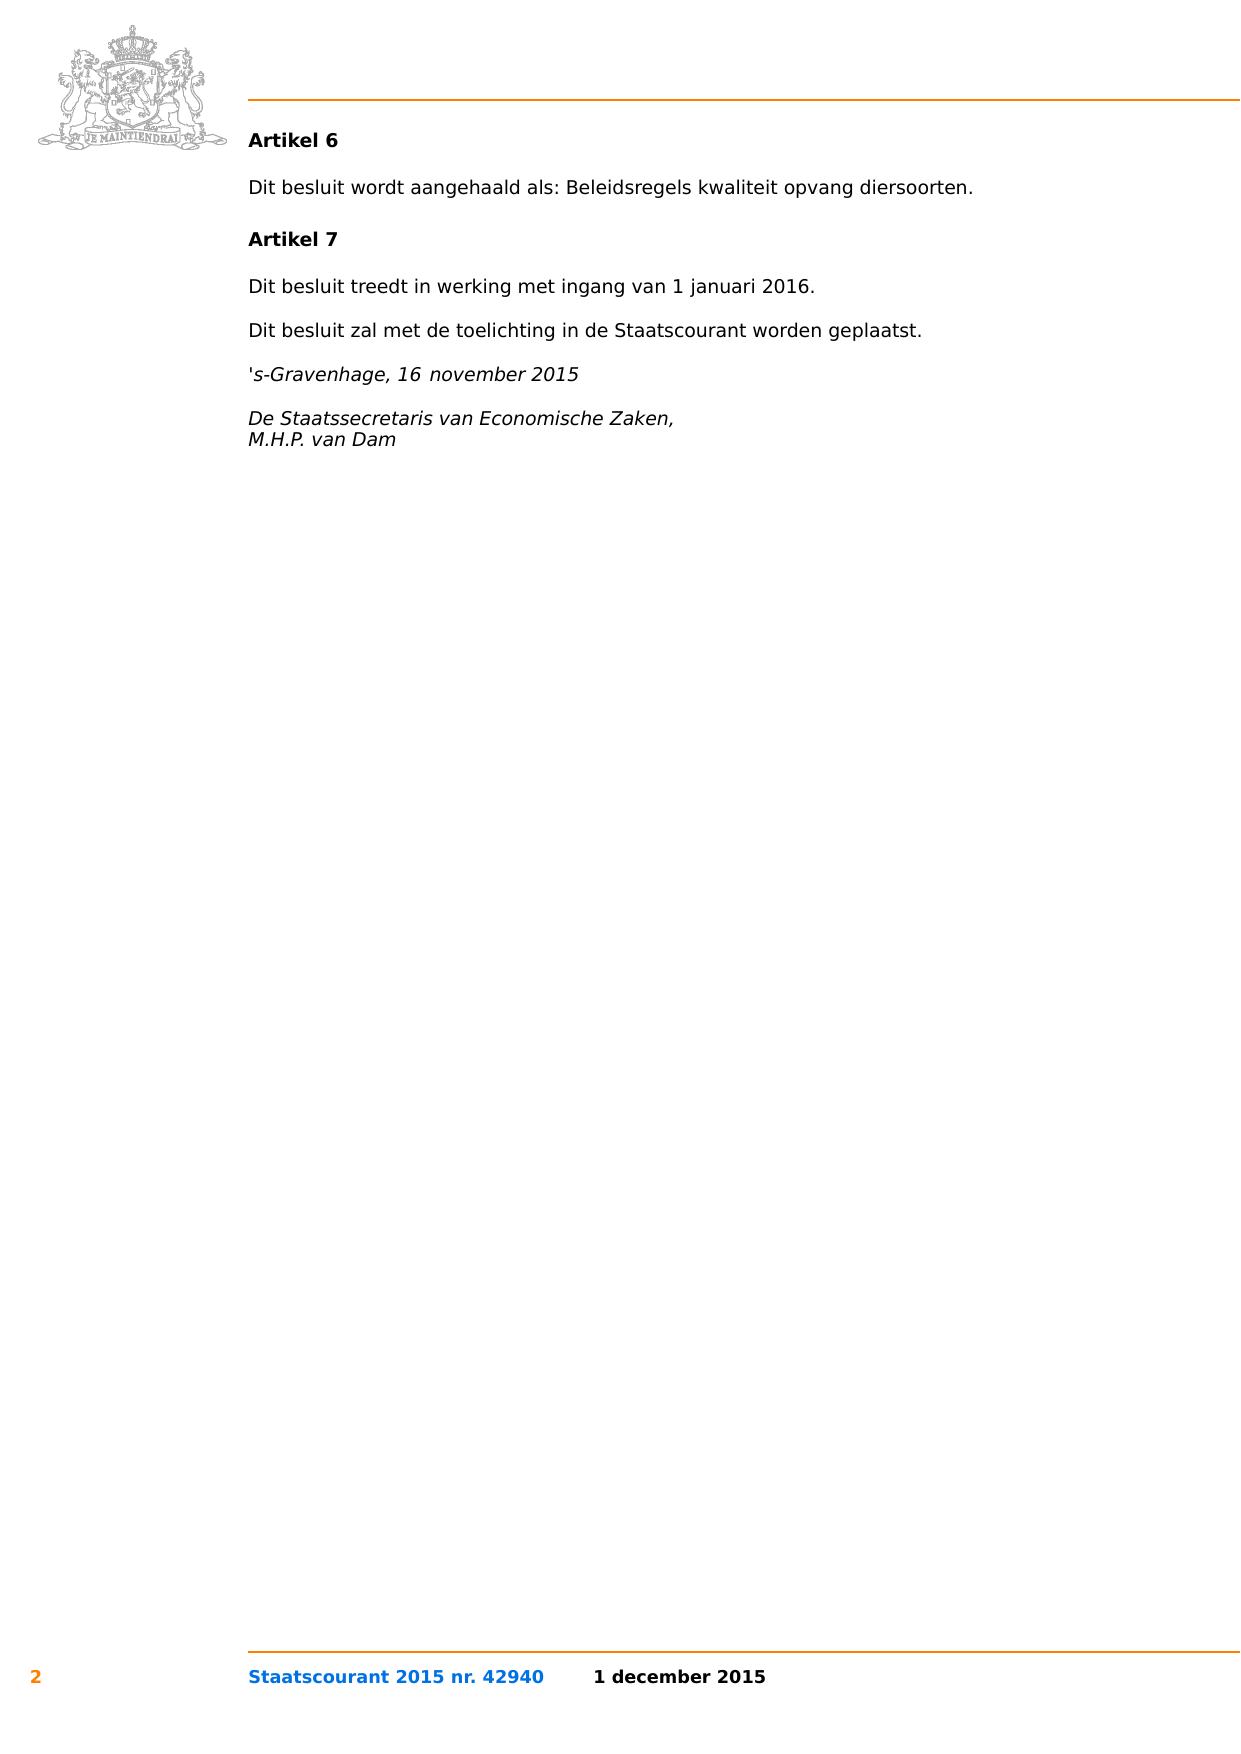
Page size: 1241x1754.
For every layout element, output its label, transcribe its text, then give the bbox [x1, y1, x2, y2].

picture [38, 25, 227, 150]
text De Staatssecretaris van Economische Zaken, M.H.P. van Dam [248, 407, 1163, 451]
subtitle Artikel 6 [248, 130, 1163, 152]
text Dit besluit zal met de toelichting in de Staatscourant worden geplaatst. [248, 320, 1163, 342]
text 's-Gravenhage, 16 november 2015 [248, 363, 1163, 386]
text Dit besluit treedt in werking met ingang van 1 januari 2016. [248, 276, 1163, 298]
text Dit besluit wordt aangehaald als: Beleidsregels kwaliteit opvang diersoorten. [248, 177, 1163, 199]
subtitle Artikel 7 [248, 229, 1163, 251]
